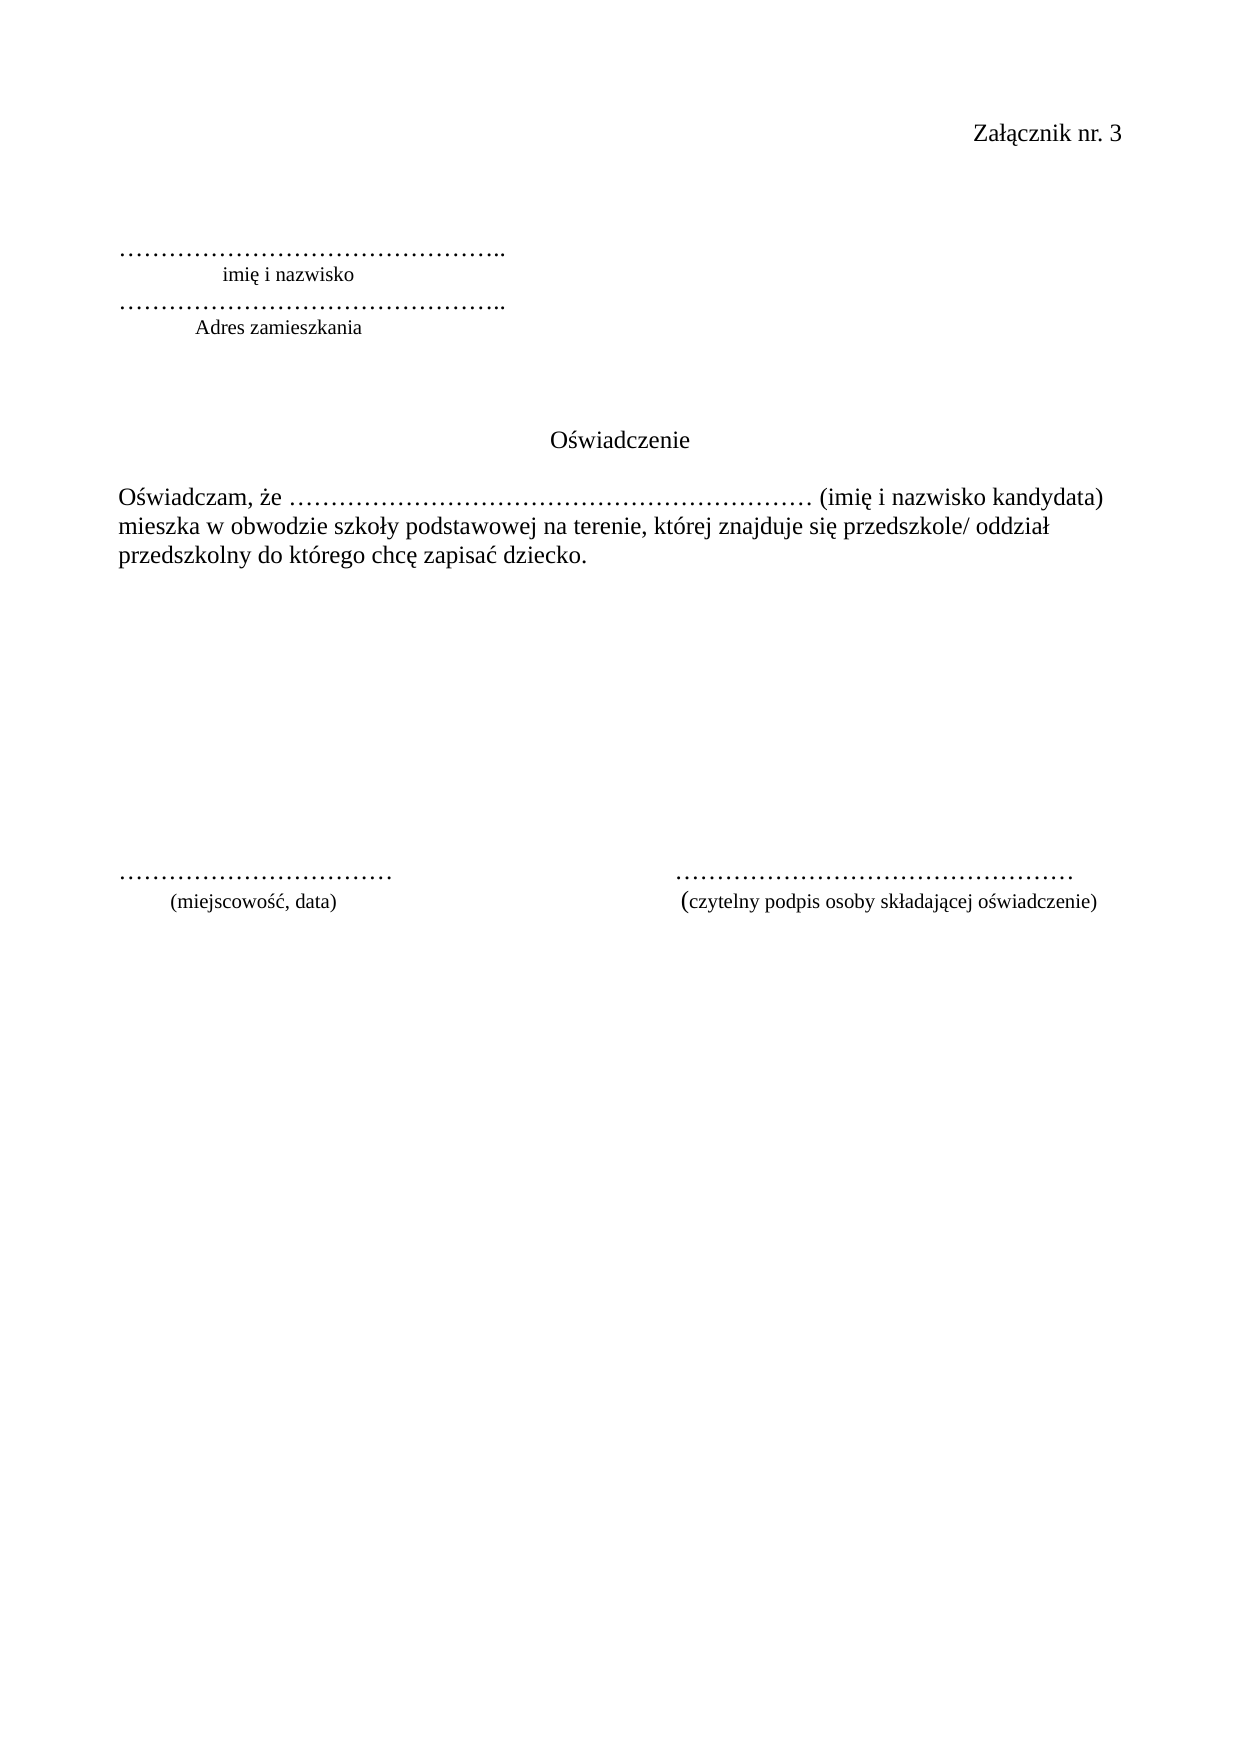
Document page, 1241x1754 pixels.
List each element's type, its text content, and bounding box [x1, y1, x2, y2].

text Adres zamieszkania [118, 315, 1122, 339]
text (miejscowość, data) (czytelny podpis osoby składającej oświadczenie) [118, 885, 1122, 914]
text Załącznik nr. 3 [118, 118, 1122, 147]
text Oświadczenie [118, 425, 1122, 454]
text …………………………… ………………………………………… [118, 856, 1122, 885]
text ……………………………………….. [118, 233, 1122, 262]
text Oświadczam, że ……………………………………………………… (imię i nazwisko kandydata) mieszka w obwodzie szkoły podstawowej na terenie, której znajduje się przedszkole/ oddział przedszkolny do którego chcę zapisać dziecko. [118, 482, 1122, 569]
text ……………………………………….. [118, 286, 1122, 315]
text imię i nazwisko [118, 262, 1122, 286]
